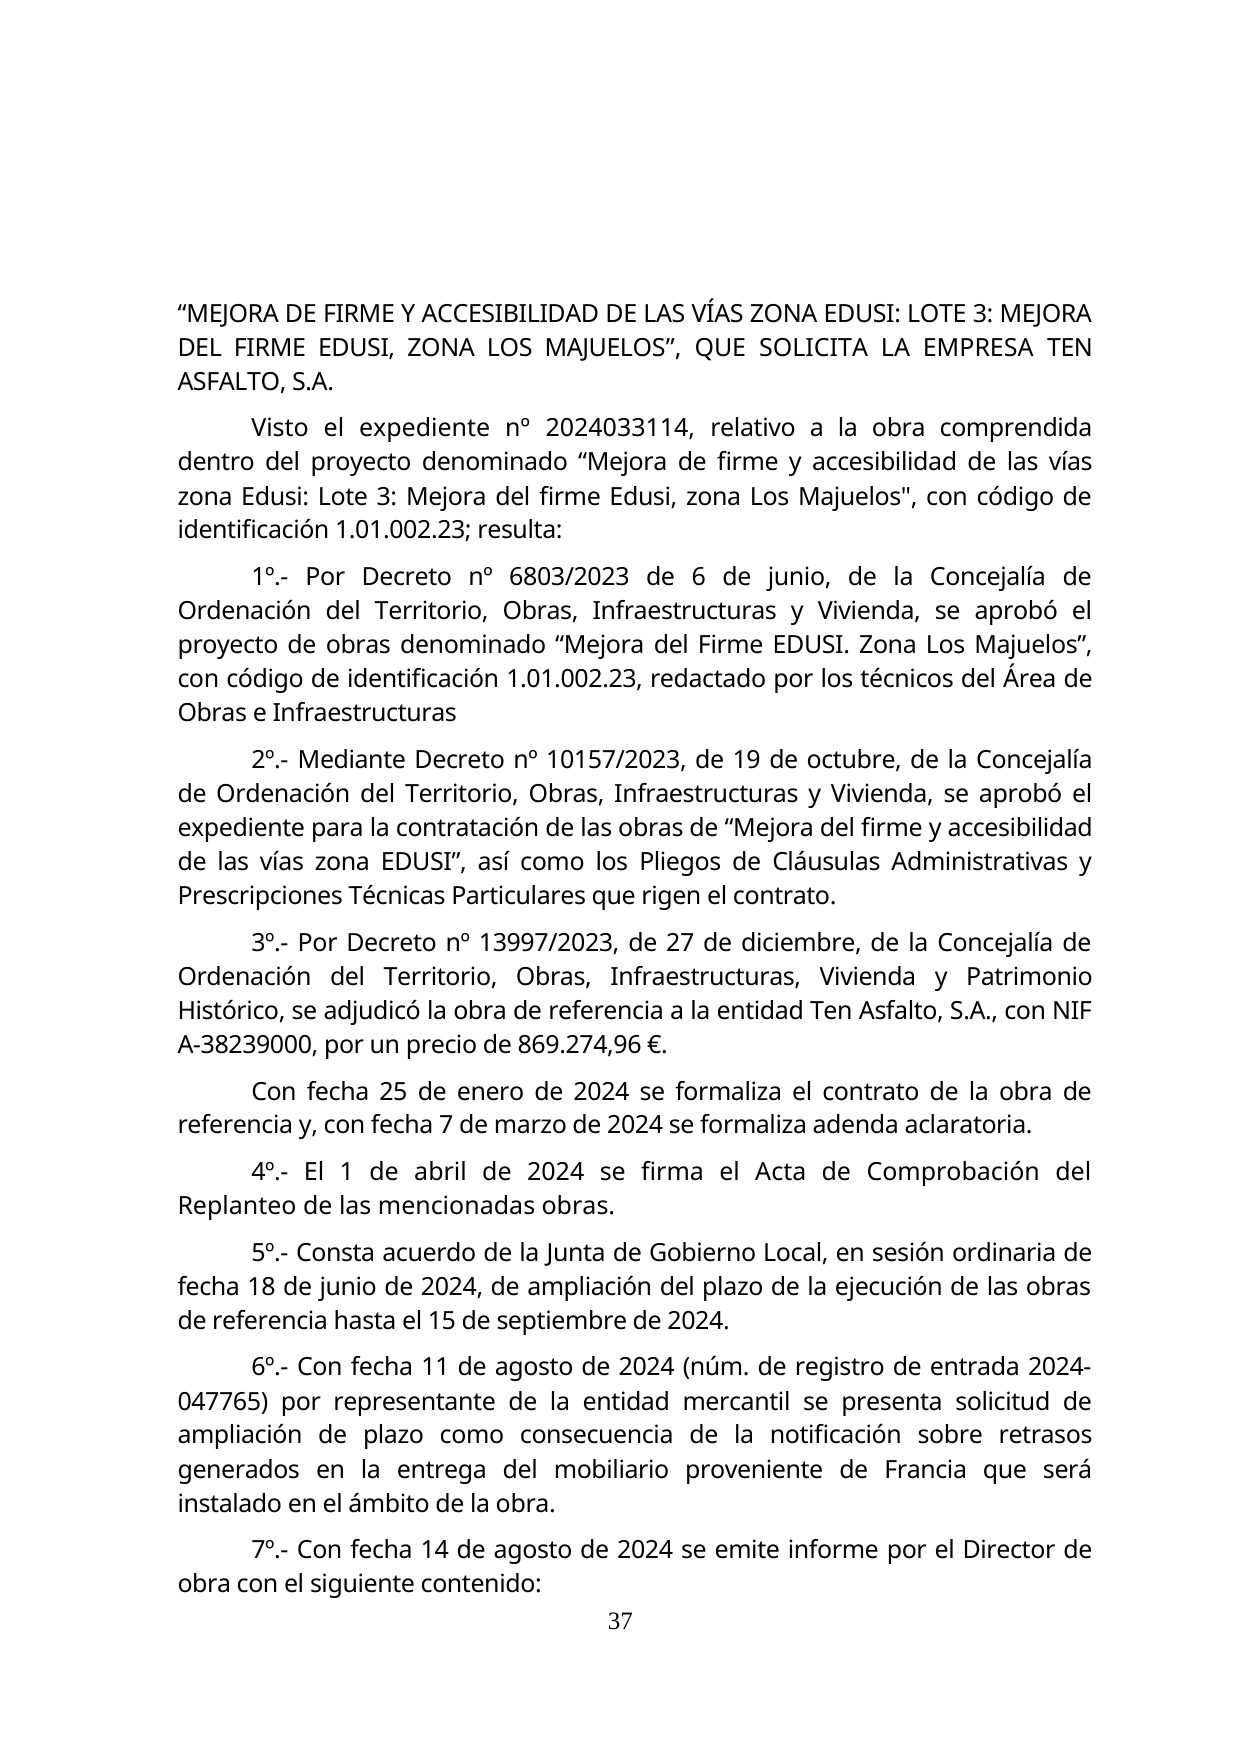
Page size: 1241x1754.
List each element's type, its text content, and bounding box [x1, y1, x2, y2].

text Visto el expediente nº 2024033114, relativo a la obra comprendida dentro del proyecto denominado “Mejora de firme y accesibilidad de las vías zona Edusi: Lote 3: Mejora del firme Edusi, zona Los Majuelos", con código de identificación 1.01.002.23; resulta: [177, 410, 1093, 546]
text Con fecha 25 de enero de 2024 se formaliza el contrato de la obra de referencia y, con fecha 7 de marzo de 2024 se formaliza adenda aclaratoria. [177, 1073, 1093, 1141]
text “MEJORA DE FIRME Y ACCESIBILIDAD DE LAS VÍAS ZONA EDUSI: LOTE 3: MEJORA DEL FIRME EDUSI, ZONA LOS MAJUELOS”, QUE SOLICITA LA EMPRESA TEN ASFALTO, S.A. [177, 295, 1093, 397]
text 5º.- Consta acuerdo de la Junta de Gobierno Local, en sesión ordinaria de fecha 18 de junio de 2024, de ampliación del plazo de la ejecución de las obras de referencia hasta el 15 de septiembre de 2024. [177, 1234, 1093, 1337]
text 3º.- Por Decreto nº 13997/2023, de 27 de diciembre, de la Concejalía de Ordenación del Territorio, Obras, Infraestructuras, Vivienda y Patrimonio Histórico, se adjudicó la obra de referencia a la entidad Ten Asfalto, S.A., con NIF A-38239000, por un precio de 869.274,96 €. [177, 924, 1093, 1061]
text 1º.- Por Decreto nº 6803/2023 de 6 de junio, de la Concejalía de Ordenación del Territorio, Obras, Infraestructuras y Vivienda, se aprobó el proyecto de obras denominado “Mejora del Firme EDUSI. Zona Los Majuelos”, con código de identificación 1.01.002.23, redactado por los técnicos del Área de Obras e Infraestructuras [177, 559, 1093, 729]
text 2º.- Mediante Decreto nº 10157/2023, de 19 de octubre, de la Concejalía de Ordenación del Territorio, Obras, Infraestructuras y Vivienda, se aprobó el expediente para la contratación de las obras de “Mejora del firme y accesibilidad de las vías zona EDUSI”, así como los Pliegos de Cláusulas Administrativas y Prescripciones Técnicas Particulares que rigen el contrato. [177, 742, 1093, 912]
text 7º.- Con fecha 14 de agosto de 2024 se emite informe por el Director de obra con el siguiente contenido: [177, 1532, 1093, 1600]
text 6º.- Con fecha 11 de agosto de 2024 (núm. de registro de entrada 2024-047765) por representante de la entidad mercantil se presenta solicitud de ampliación de plazo como consecuencia de la notificación sobre retrasos generados en la entrega del mobiliario proveniente de Francia que será instalado en el ámbito de la obra. [177, 1349, 1093, 1519]
text 4º.- El 1 de abril de 2024 se firma el Acta de Comprobación del Replanteo de las mencionadas obras. [177, 1154, 1093, 1222]
